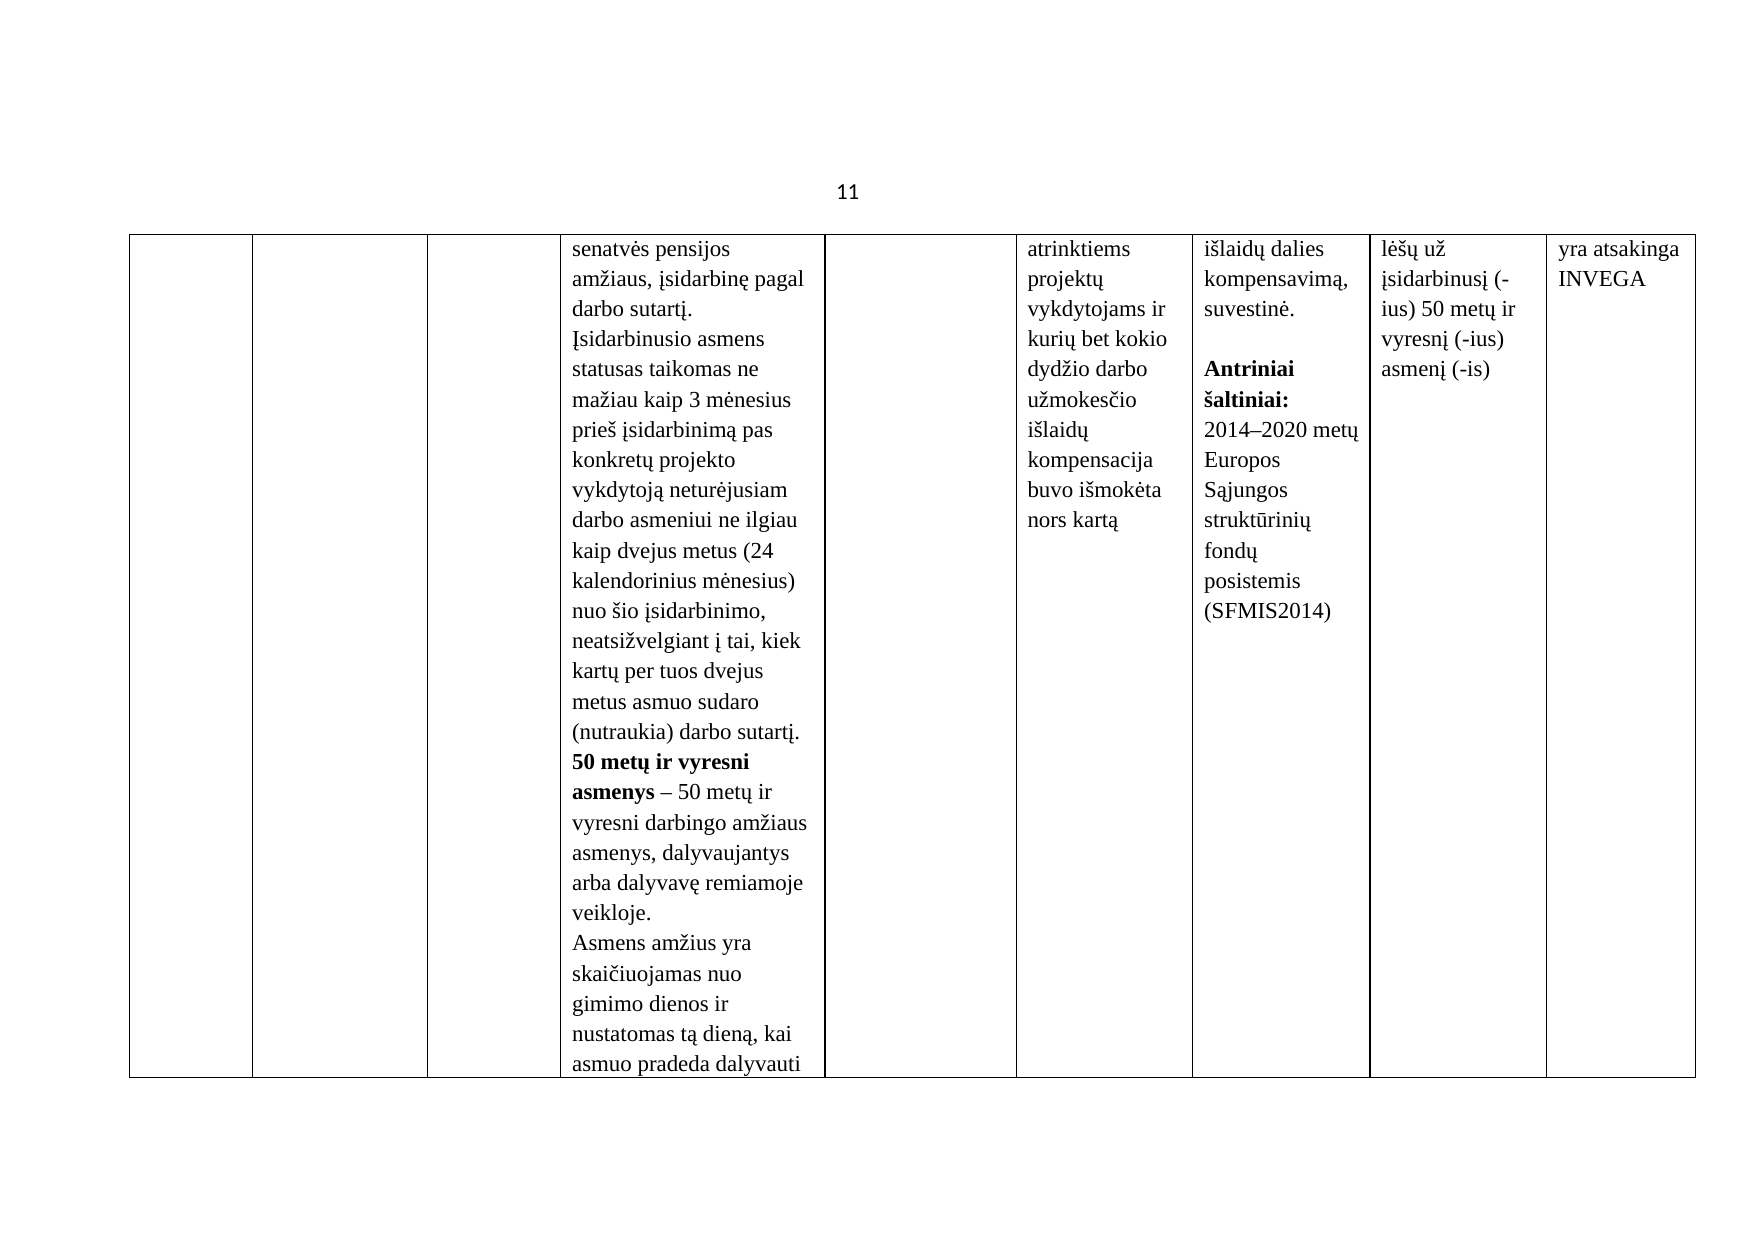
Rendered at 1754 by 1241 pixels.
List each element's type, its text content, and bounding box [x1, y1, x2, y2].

table_cell išlaidų dalies kompensavimą, suvestinė. Antriniai šaltiniai: 2014–2020 metų Europos Sąjungos struktūrinių fondų posistemis (SFMIS2014) [1193, 235, 1369, 1077]
table_cell [428, 235, 560, 1077]
table_cell [130, 235, 252, 1077]
table_cell [826, 235, 1016, 1077]
table_cell lėšų už įsidarbinusį (-ius) 50 metų ir vyresnį (-ius) asmenį (-is) [1371, 235, 1546, 1077]
table_cell [253, 235, 427, 1077]
table_cell senatvės pensijos amžiaus, įsidarbinę pagal darbo sutartį. Įsidarbinusio asmens statusas taikomas ne mažiau kaip 3 mėnesius prieš įsidarbinimą pas konkretų projekto vykdytoją neturėjusiam darbo asmeniui ne ilgiau kaip dvejus metus (24 kalendorinius mėnesius) nuo šio įsidarbinimo, neatsižvelgiant į tai, kiek kartų per tuos dvejus metus asmuo sudaro (nutraukia) darbo sutartį. 50 metų ir vyresni asmenys – 50 metų ir vyresni darbingo amžiaus asmenys, dalyvaujantys arba dalyvavę remiamoje veikloje. Asmens amžius yra skaičiuojamas nuo gimimo dienos ir nustatomas tą dieną, kai asmuo pradeda dalyvauti [561, 235, 824, 1077]
table_cell yra atsakinga INVEGA [1547, 235, 1695, 1077]
table_cell atrinktiems projektų vykdytojams ir kurių bet kokio dydžio darbo užmokesčio išlaidų kompensacija buvo išmokėta nors kartą [1017, 235, 1192, 1077]
